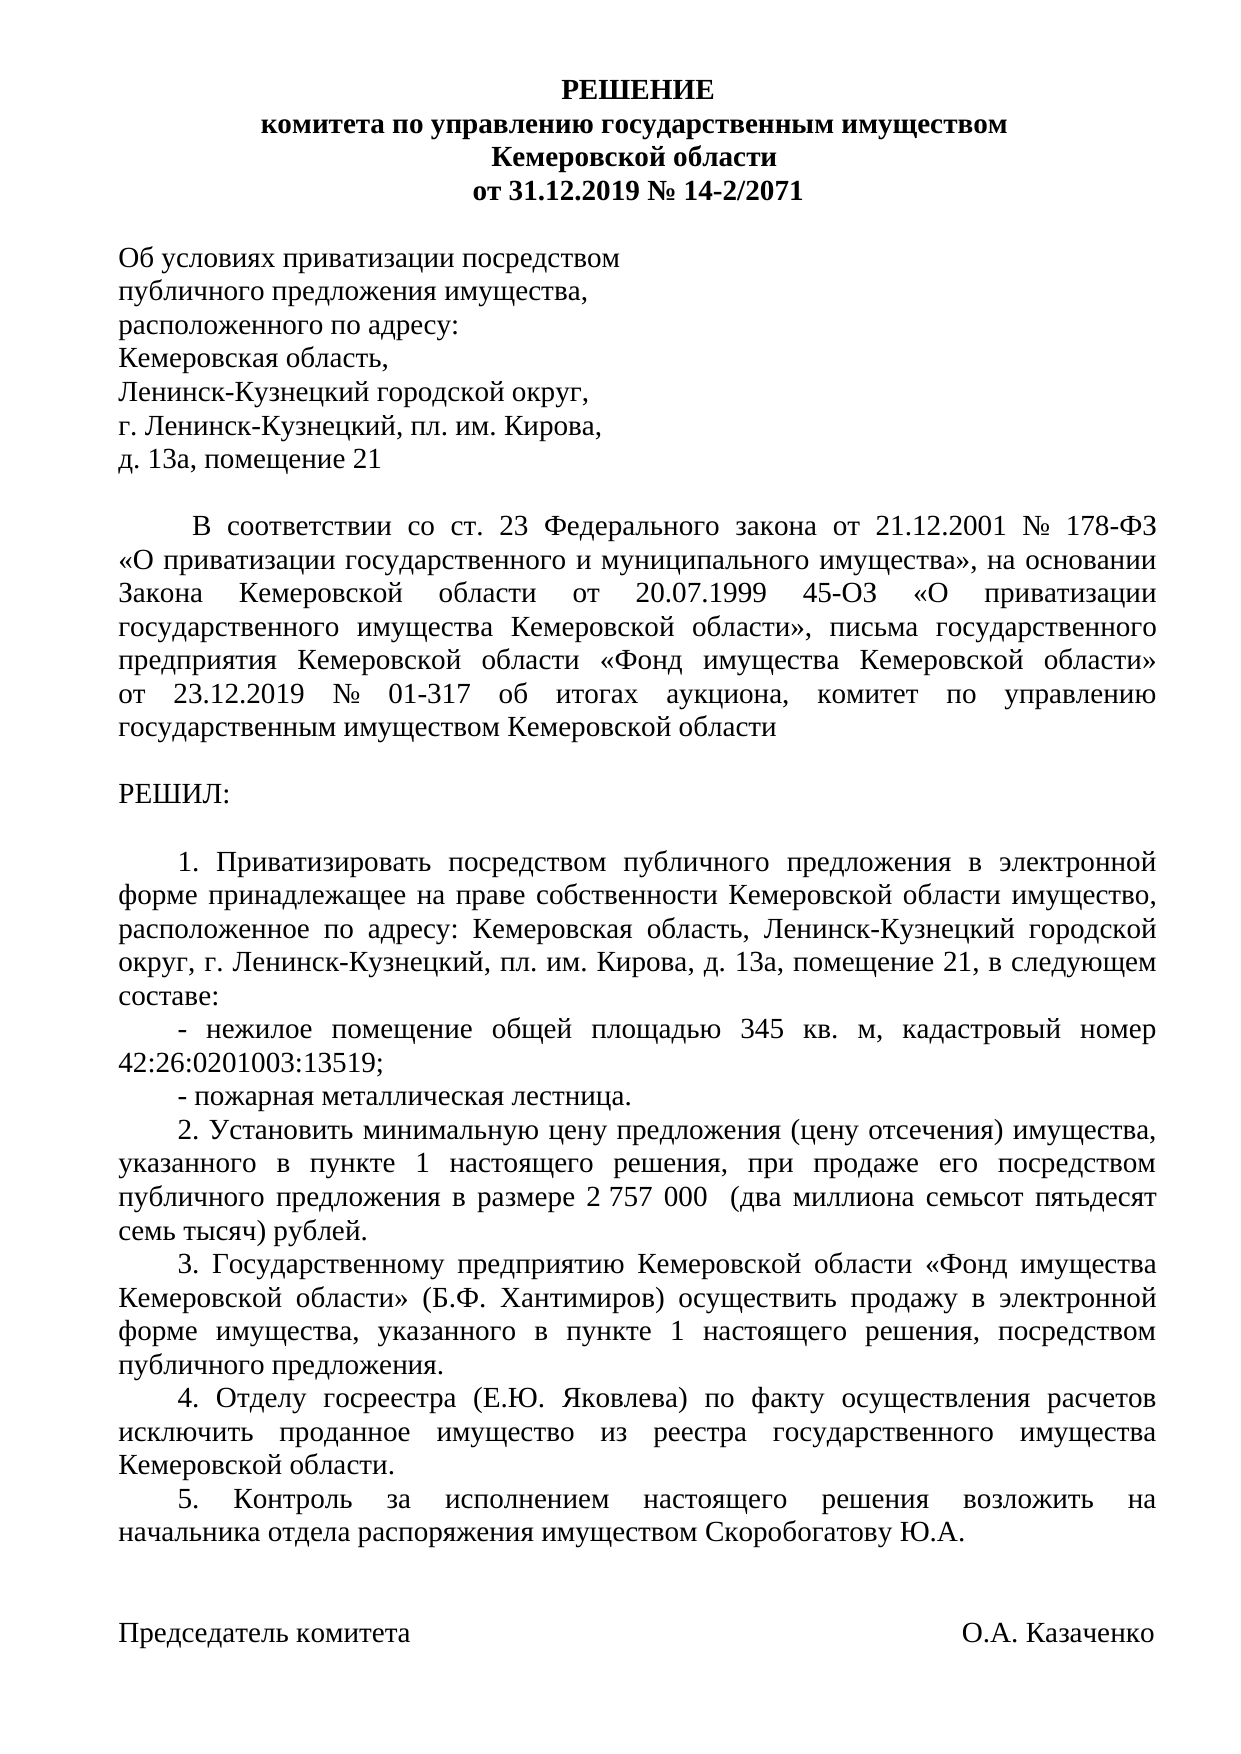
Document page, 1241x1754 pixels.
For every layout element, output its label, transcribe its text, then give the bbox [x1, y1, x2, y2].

text 1. Приватизировать посредством публичного предложения в электронной форме принадлежащее на праве собственности Кемеровской области имущество, расположенное по адресу: Кемеровская область, Ленинск-Кузнецкий городской округ, г. Ленинск-Кузнецкий, пл. им. Кирова, д. 13а, помещение 21, в следующем составе: [118, 844, 1157, 1011]
text 4. Отделу госреестра (Е.Ю. Яковлева) по факту осуществления расчетов исключить проданное имущество из реестра государственного имущества Кемеровской области. [118, 1380, 1157, 1481]
text д. 13а, помещение 21 [118, 441, 1157, 475]
text 2. Установить минимальную цену предложения (цену отсечения) имущества, указанного в пункте 1 настоящего решения, при продаже его посредством публичного предложения в размере 2 757 000 (два миллиона семьсот пятьдесят семь тысяч) рублей. [118, 1112, 1157, 1246]
text В соответствии со ст. 23 Федерального закона от 21.12.2001 № 178-ФЗ «О приватизации государственного и муниципального имущества», на основании Закона Кемеровской области от 20.07.1999 45-ОЗ «О приватизации государственного имущества Кемеровской области», письма государственного предприятия Кемеровской области «Фонд имущества Кемеровской области» от 23.12.2019 № 01-317 об итогах аукциона, комитет по управлению государственным имуществом Кемеровской области [118, 508, 1157, 743]
text публичного предложения имущества, [118, 273, 1157, 307]
text г. Ленинск-Кузнецкий, пл. им. Кирова, [118, 408, 1157, 441]
text Об условиях приватизации посредством [118, 240, 1157, 273]
text 5. Контроль за исполнением настоящего решения возложить на начальника отдела распоряжения имуществом Скоробогатову Ю.А. [118, 1481, 1157, 1548]
text - пожарная металлическая лестница. [118, 1078, 1157, 1112]
text комитета по управлению государственным имуществом [118, 106, 1157, 139]
text Ленинск-Кузнецкий городской округ, [118, 374, 1157, 408]
text Председатель комитета О.А. Казаченко [118, 1615, 1157, 1649]
text Кемеровская область, [118, 341, 1157, 374]
text - нежилое помещение общей площадью 345 кв. м, кадастровый номер 42:26:0201003:13519; [118, 1011, 1157, 1078]
text Кемеровской области [118, 139, 1157, 173]
text 3. Государственному предприятию Кемеровской области «Фонд имущества Кемеровской области» (Б.Ф. Хантимиров) осуществить продажу в электронной форме имущества, указанного в пункте 1 настоящего решения, посредством публичного предложения. [118, 1246, 1157, 1380]
text от 31.12.2019 № 14-2/2071 [118, 173, 1157, 206]
text расположенного по адресу: [118, 307, 1157, 341]
text РЕШИЛ: [118, 777, 1157, 810]
text РЕШЕНИЕ [118, 72, 1157, 106]
